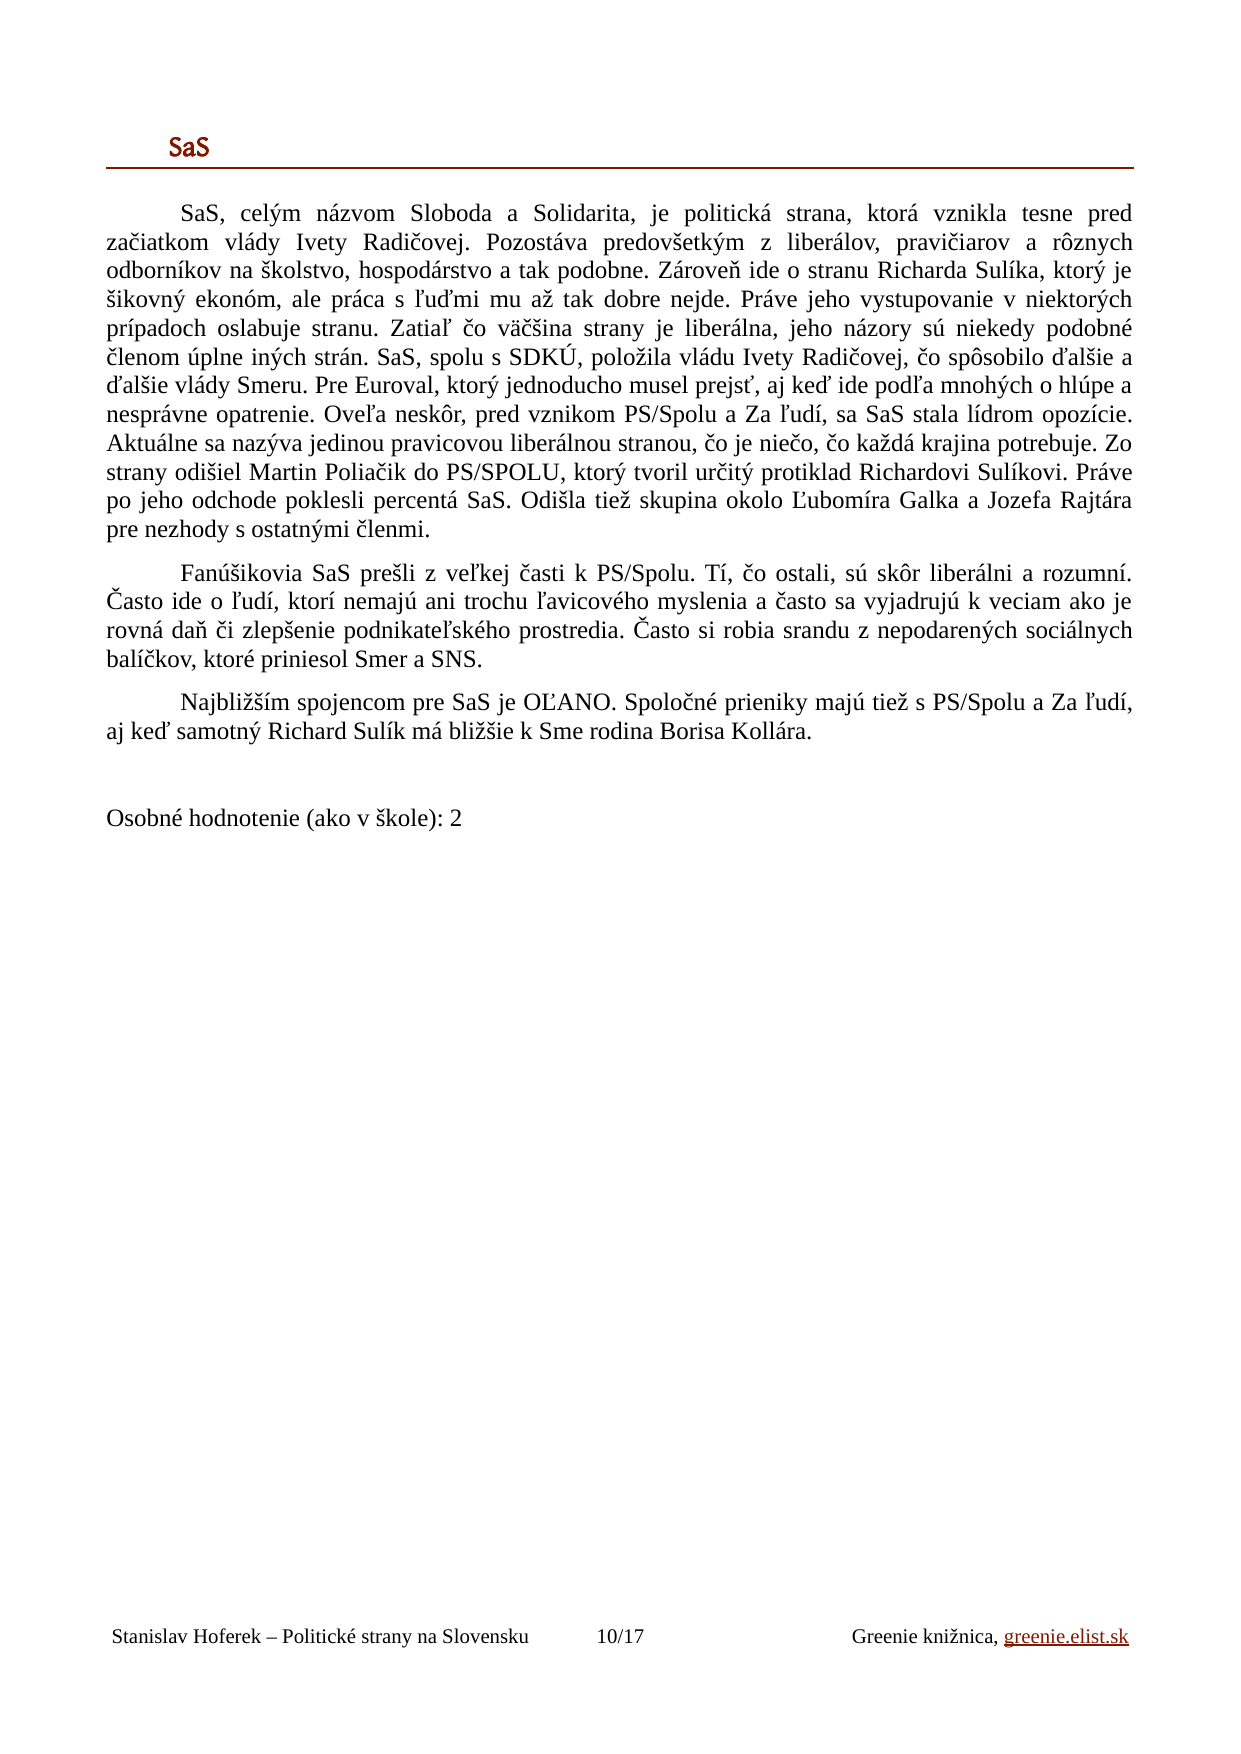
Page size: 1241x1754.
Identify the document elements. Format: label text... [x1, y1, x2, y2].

text Najbližším spojencom pre SaS je OĽANO. Spoločné prieniky majú tiež s PS/Spolu a Za ľudí, aj keď samotný Richard Sulík má bližšie k Sme rodina Borisa Kollára. [106, 687, 1134, 745]
text Osobné hodnotenie (ako v škole): 2 [106, 803, 1134, 831]
subtitle SaS [106, 127, 1134, 167]
text Fanúšikovia SaS prešli z veľkej časti k PS/Spolu. Tí, čo ostali, sú skôr liberálni a rozumní. Často ide o ľudí, ktorí nemajú ani trochu ľavicového myslenia a často sa vyjadrujú k veciam ako je rovná daň či zlepšenie podnikateľského prostredia. Často si robia srandu z nepodarených sociálnych balíčkov, ktoré priniesol Smer a SNS. [106, 558, 1134, 673]
text SaS, celým názvom Sloboda a Solidarita, je politická strana, ktorá vznikla tesne pred začiatkom vlády Ivety Radičovej. Pozostáva predovšetkým z liberálov, pravičiarov a rôznych odborníkov na školstvo, hospodárstvo a tak podobne. Zároveň ide o stranu Richarda Sulíka, ktorý je šikovný ekonóm, ale práca s ľuďmi mu až tak dobre nejde. Práve jeho vystupovanie v niektorých prípadoch oslabuje stranu. Zatiaľ čo väčšina strany je liberálna, jeho názory sú niekedy podobné členom úplne iných strán. SaS, spolu s SDKÚ, položila vládu Ivety Radičovej, čo spôsobilo ďalšie a ďalšie vlády Smeru. Pre Euroval, ktorý jednoducho musel prejsť, aj keď ide podľa mnohých o hlúpe a nesprávne opatrenie. Oveľa neskôr, pred vznikom PS/Spolu a Za ľudí, sa SaS stala lídrom opozície. Aktuálne sa nazýva jedinou pravicovou liberálnou stranou, čo je niečo, čo každá krajina potrebuje. Zo strany odišiel Martin Poliačik do PS/SPOLU, ktorý tvoril určitý protiklad Richardovi Sulíkovi. Práve po jeho odchode poklesli percentá SaS. Odišla tiež skupina okolo Ľubomíra Galka a Jozefa Rajtára pre nezhody s ostatnými členmi. [106, 198, 1134, 543]
